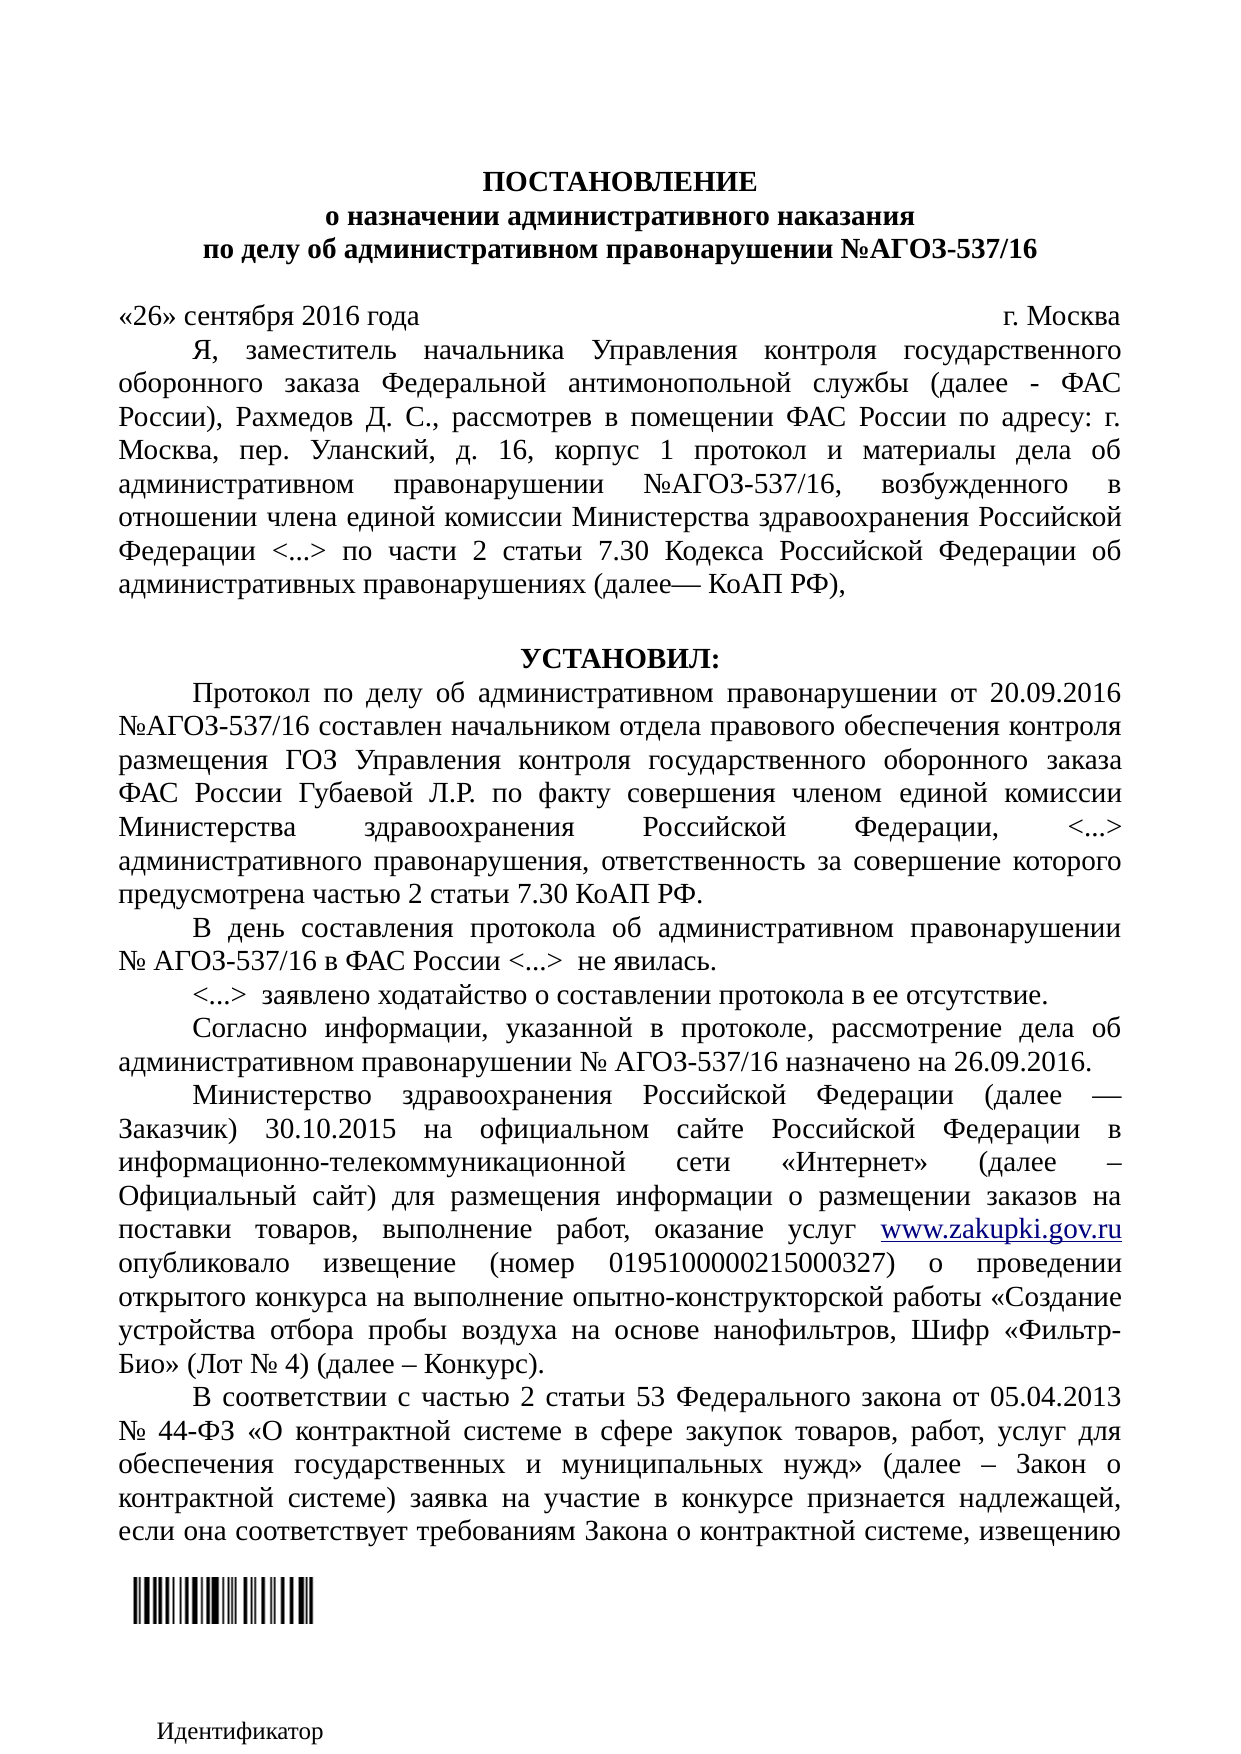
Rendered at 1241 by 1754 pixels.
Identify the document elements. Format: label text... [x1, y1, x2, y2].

text УСТАНОВИЛ: [118, 641, 1122, 675]
text ПОСТАНОВЛЕНИЕ [118, 164, 1122, 198]
text «26» сентября 2016 года г. Москва [118, 298, 1122, 332]
text о назначении административного наказания [118, 198, 1122, 231]
picture [118, 1577, 331, 1624]
text Протокол по делу об административном правонарушении от 20.09.2016 №АГОЗ-537/16 составлен начальником отдела правового обеспечения контроля размещения ГОЗ Управления контроля государственного оборонного заказа ФАС России Губаевой Л.Р. по факту совершения членом единой комиссии Министерства здравоохранения Российской Федерации, <...> административного правонарушения, ответственность за совершение которого предусмотрена частью 2 статьи 7.30 КоАП РФ. [118, 675, 1122, 910]
text Я, заместитель начальника Управления контроля государственного оборонного заказа Федеральной антимонопольной службы (далее - ФАС России), Рахмедов Д. С., рассмотрев в помещении ФАС России по адресу: г. Москва, пер. Уланский, д. 16, корпус 1 протокол и материалы дела об административном правонарушении №АГОЗ-537/16, возбужденного в отношении члена единой комиссии Министерства здравоохранения Российской Федерации <...> по части 2 статьи 7.30 Кодекса Российской Федерации об административных правонарушениях (далее— КоАП РФ), [118, 332, 1122, 600]
text <...> заявлено ходатайство о составлении протокола в ее отсутствие. [118, 977, 1122, 1010]
text по делу об административном правонарушении №АГОЗ-537/16 [118, 231, 1122, 265]
text Согласно информации, указанной в протоколе, рассмотрение дела об административном правонарушении № АГОЗ-537/16 назначено на 26.09.2016. [118, 1010, 1122, 1077]
text В день составления протокола об административном правонарушении № АГОЗ-537/16 в ФАС России <...> не явилась. [118, 910, 1122, 977]
text В соответствии с частью 2 статьи 53 Федерального закона от 05.04.2013 № 44-ФЗ «О контрактной системе в сфере закупок товаров, работ, услуг для обеспечения государственных и муниципальных нужд» (далее – Закон о контрактной системе) заявка на участие в конкурсе признается надлежащей, если она соответствует требованиям Закона о контрактной системе, извещению [118, 1379, 1122, 1547]
text Министерство здравоохранения Российской Федерации (далее — Заказчик) 30.10.2015 на официальном сайте Российской Федерации в информационно-телекоммуникационной сети «Интернет» (далее – Официальный сайт) для размещения информации о размещении заказов на поставки товаров, выполнение работ, оказание услуг www.zakupki.gov.ru опубликовало извещение (номер 0195100000215000327) о проведении открытого конкурса на выполнение опытно-конструкторской работы «Создание устройства отбора пробы воздуха на основе нанофильтров, Шифр «Фильтр-Био» (Лот № 4) (далее – Конкурс). [118, 1077, 1122, 1379]
